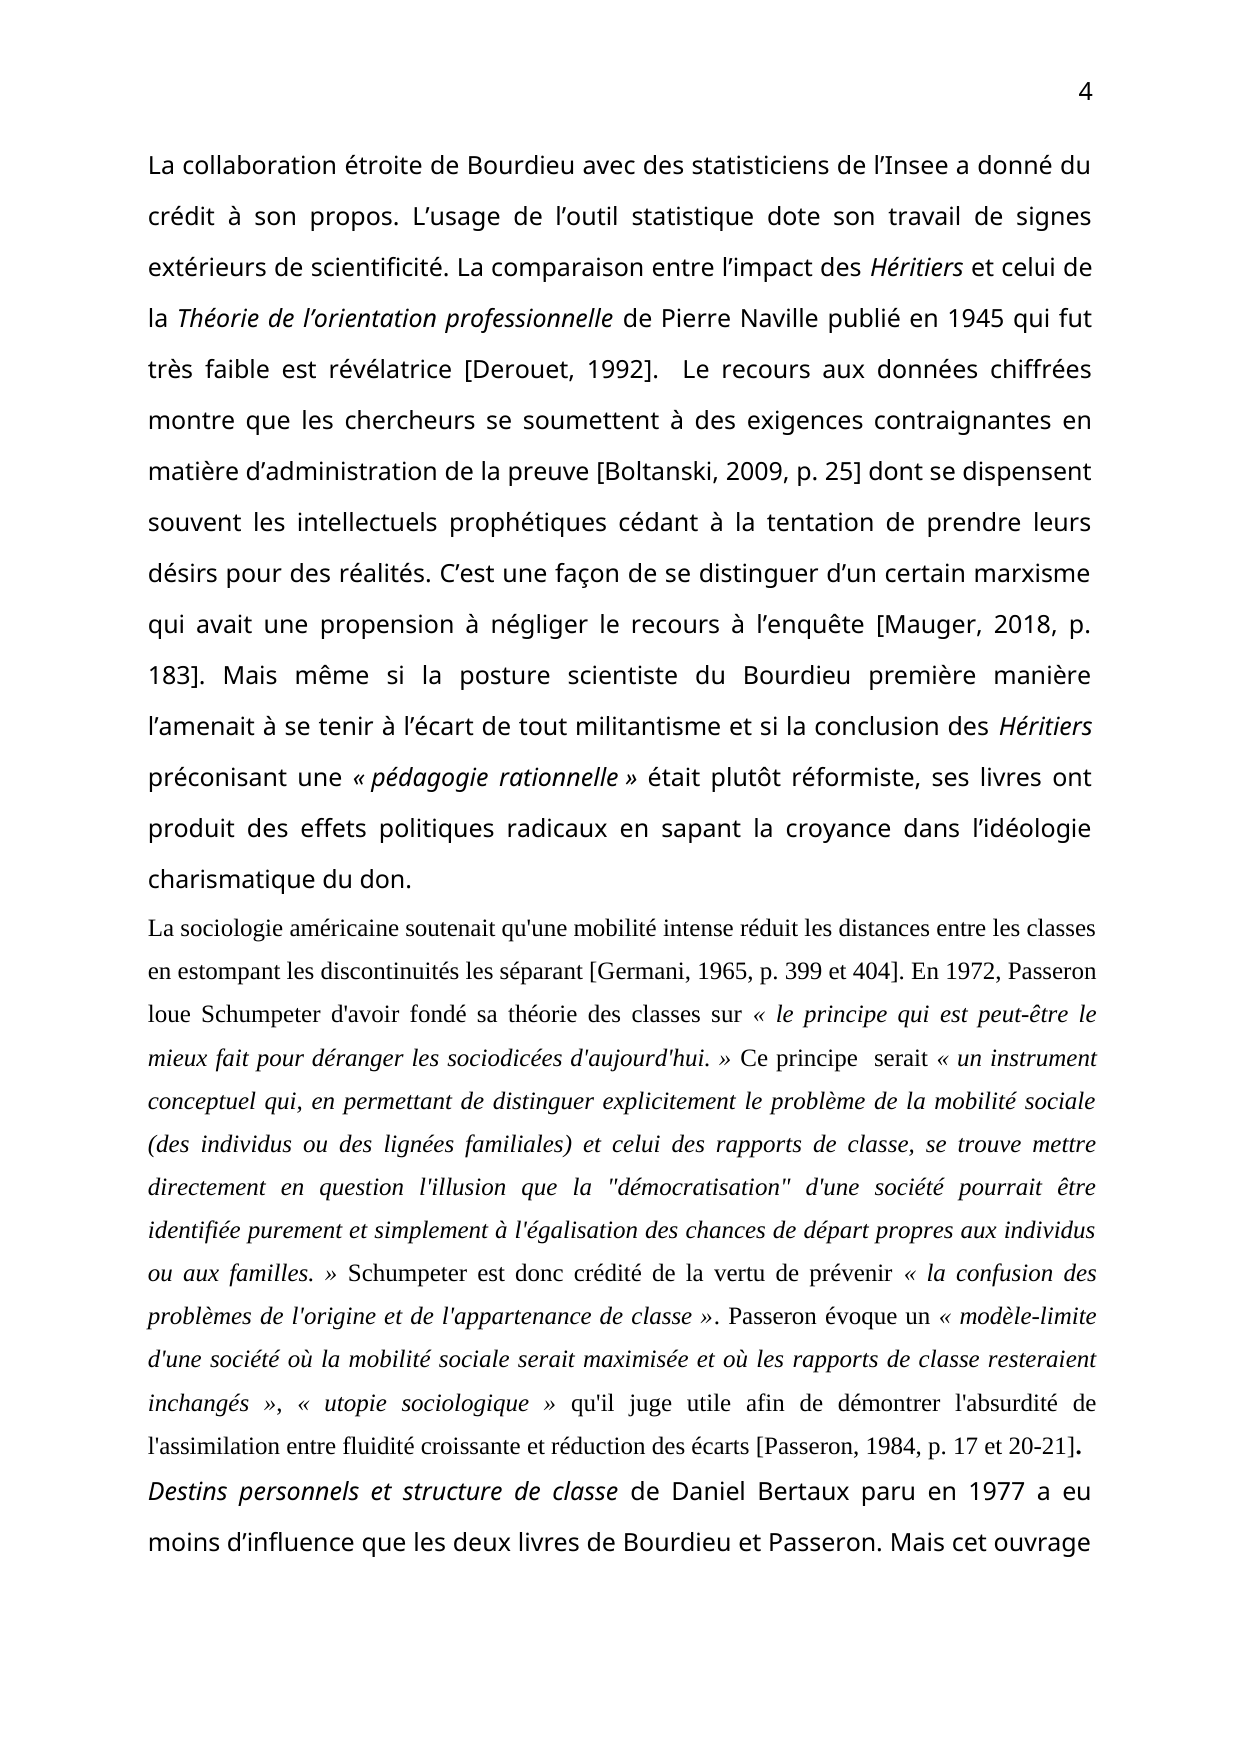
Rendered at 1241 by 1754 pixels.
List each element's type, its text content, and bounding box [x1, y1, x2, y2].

text La sociologie américaine soutenait qu'une mobilité intense réduit les distances entre les classes en estompant les discontinuités les séparant [Germani, 1965, p. 399 et 404]. En 1972, Passeron loue Schumpeter d'avoir fondé sa théorie des classes sur « le principe qui est peut-être le mieux fait pour déranger les sociodicées d'aujourd'hui. » Ce principe serait « un instrument conceptuel qui, en permettant de distinguer explicitement le problème de la mobilité sociale (des individus ou des lignées familiales) et celui des rapports de classe, se trouve mettre directement en question l'illusion que la "démocratisation" d'une société pourrait être identifiée purement et simplement à l'égalisation des chances de départ propres aux individus ou aux familles. » Schumpeter est donc crédité de la vertu de prévenir « la confusion des problèmes de l'origine et de l'appartenance de classe ». Passeron évoque un « modèle-limite d'une société où la mobilité sociale serait maximisée et où les rapports de classe resteraient inchangés », « utopie sociologique » qu'il juge utile afin de démontrer l'absurdité de l'assimilation entre fluidité croissante et réduction des écarts [Passeron, 1984, p. 17 et 20-21]. [148, 913, 1097, 1459]
text Destins personnels et structure de classe de Daniel Bertaux paru en 1977 a eu moins d’influence que les deux livres de Bourdieu et Passeron. Mais cet ouvrage [148, 1474, 1093, 1559]
text La collaboration étroite de Bourdieu avec des statisticiens de l’Insee a donné du crédit à son propos. L’usage de l’outil statistique dote son travail de signes extérieurs de scientificité. La comparaison entre l’impact des Héritiers et celui de la Théorie de l’orientation professionnelle de Pierre Naville publié en 1945 qui fut très faible est révélatrice [Derouet, 1992]. Le recours aux données chiffrées montre que les chercheurs se soumettent à des exigences contraignantes en matière d’administration de la preuve [Boltanski, 2009, p. 25] dont se dispensent souvent les intellectuels prophétiques cédant à la tentation de prendre leurs désirs pour des réalités. C’est une façon de se distinguer d’un certain marxisme qui avait une propension à négliger le recours à l’enquête [Mauger, 2018, p. 183]. Mais même si la posture scientiste du Bourdieu première manière l’amenait à se tenir à l’écart de tout militantisme et si la conclusion des Héritiers préconisant une « pédagogie rationnelle » était plutôt réformiste, ses livres ont produit des effets politiques radicaux en sapant la croyance dans l’idéologie charismatique du don. [148, 148, 1093, 896]
